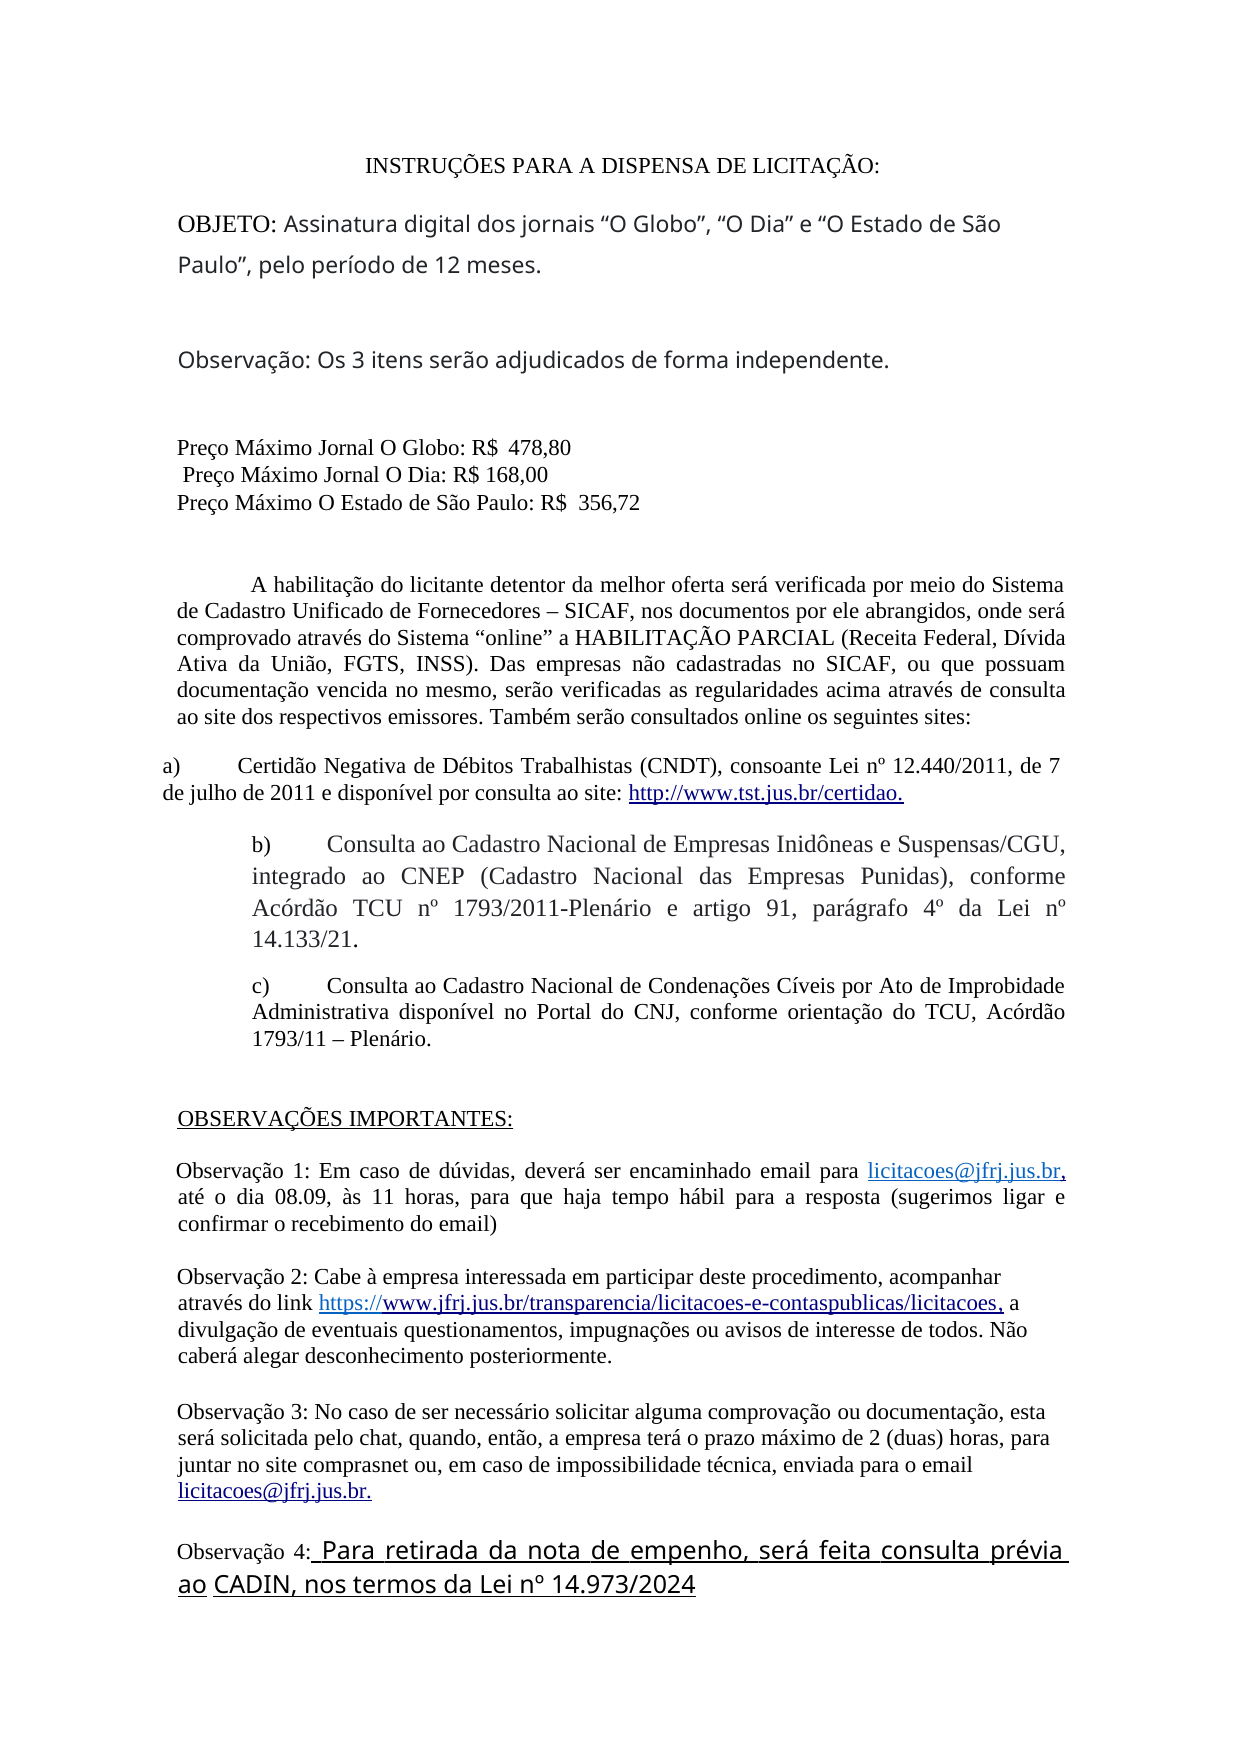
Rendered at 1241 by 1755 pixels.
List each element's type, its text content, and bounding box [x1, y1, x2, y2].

text Observação 2: Cabe à empresa interessada em participar deste procedimento, acompanhar através do link https://www.jfrj.jus.br/transparencia/licitacoes-e-contaspublicas/licitacoes, a divulgação de eventuais questionamentos, impugnações ou avisos de interesse de todos. Não caberá alegar desconhecimento posteriormente. [177, 1263, 1065, 1368]
list Certidão Negativa de Débitos Trabalhistas (CNDT), consoante Lei nº 12.440/2011, de 7 de julho de 2011 e disponível por consulta ao site: http://www.tst.jus.br/certidao. [162, 752, 1060, 806]
text OBJETO: Assinatura digital dos jornais “O Globo”, “O Dia” e “O Estado de São Paulo”, pelo período de 12 meses. [177, 208, 1078, 280]
text OBSERVAÇÕES IMPORTANTES: [177, 1104, 1078, 1131]
text Observação 3: No caso de ser necessário solicitar alguma comprovação ou documentação, esta será solicitada pelo chat, quando, então, a empresa terá o prazo máximo de 2 (duas) horas, para juntar no site comprasnet ou, em caso de impossibilidade técnica, enviada para o email licitacoes@jfrj.jus.br. [177, 1398, 1078, 1503]
text A habilitação do licitante detentor da melhor oferta será verificada por meio do Sistema de Cadastro Unificado de Fornecedores – SICAF, nos documentos por ele abrangidos, onde será comprovado através do Sistema “online” a HABILITAÇÃO PARCIAL (Receita Federal, Dívida Ativa da União, FGTS, INSS). Das empresas não cadastradas no SICAF, ou que possuam documentação vencida no mesmo, serão verificadas as regularidades acima através de consulta ao site dos respectivos emissores. Também serão consultados online os seguintes sites: [177, 571, 1066, 729]
text Preço Máximo O Estado de São Paulo: R$ 356,72 [177, 489, 1078, 516]
list Consulta ao Cadastro Nacional de Empresas Inidôneas e Suspensas/CGU, integrado ao CNEP (Cadastro Nacional das Empresas Punidas), conforme Acórdão TCU nº 1793/2011-Plenário e artigo 91, parágrafo 4º da Lei nº 14.133/21. [252, 829, 1066, 953]
text Observação 1: Em caso de dúvidas, deverá ser encaminhado email para licitacoes@jfrj.jus.br, até o dia 08.09, às 11 horas, para que haja tempo hábil para a resposta (sugerimos ligar e confirmar o recebimento do email) [176, 1157, 1066, 1236]
text Preço Máximo Jornal O Globo: R$ 478,80 Preço Máximo Jornal O Dia: R$ 168,00 [177, 434, 619, 488]
text Observação 4: Para retirada da nota de empenho, será feita consulta prévia ao CADIN, nos termos da Lei nº 14.973/2024 [177, 1533, 1078, 1601]
list Consulta ao Cadastro Nacional de Condenações Cíveis por Ato de Improbidade Administrativa disponível no Portal do CNJ, conforme orientação do TCU, Acórdão 1793/11 – Plenário. [252, 972, 1066, 1051]
subtitle INSTRUÇÕES PARA A DISPENSA DE LICITAÇÃO: [167, 152, 1078, 178]
text Observação: Os 3 itens serão adjudicados de forma independente. [177, 344, 1078, 375]
